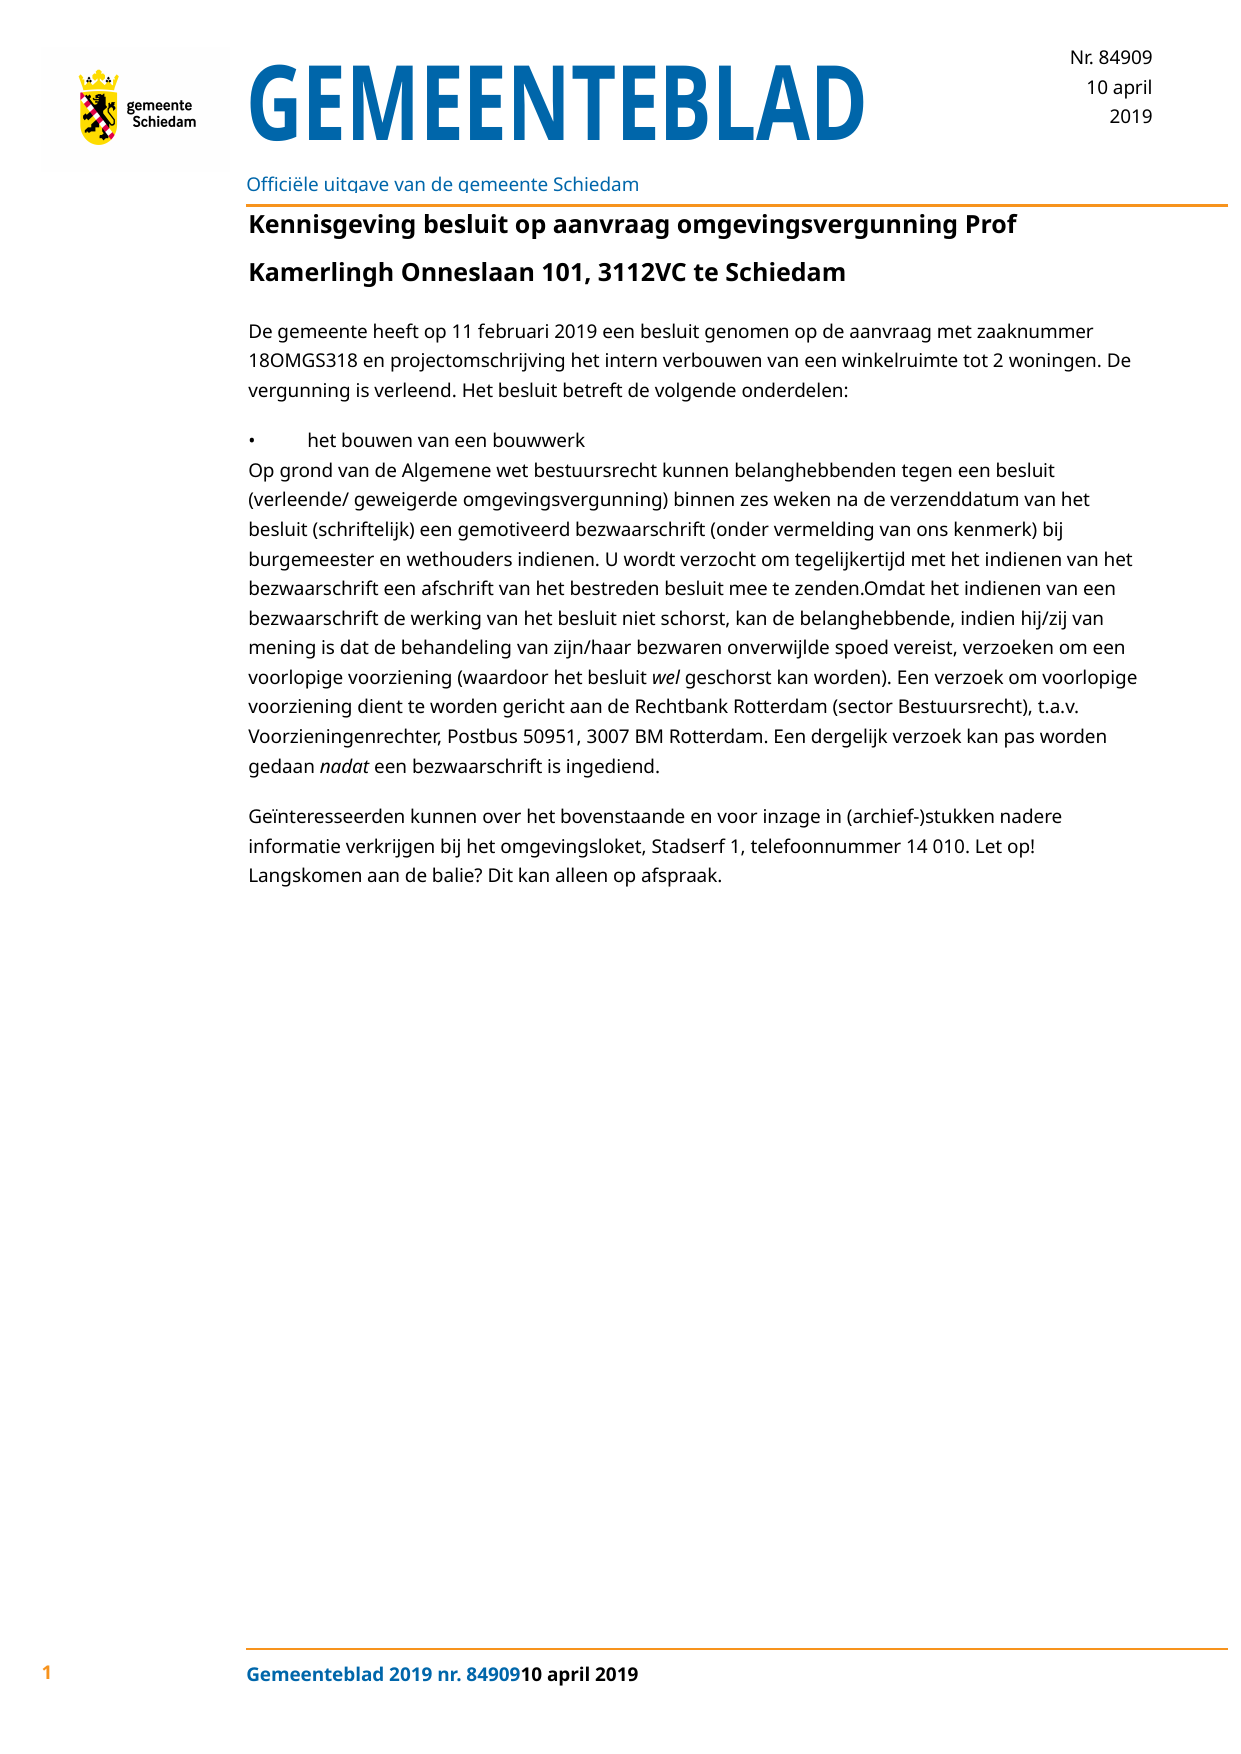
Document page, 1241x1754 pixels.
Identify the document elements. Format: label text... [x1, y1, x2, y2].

text Geïnteresseerden kunnen over het bovenstaande en voor inzage in (archief-)stukken nadere informatie verkrijgen bij het omgevingsloket, Stadserf 1, telefoonnummer 14 010. Let op! Langskomen aan de balie? Dit kan alleen op afspraak. [248, 803, 1152, 888]
list het bouwen van een bouwwerk [248, 427, 1152, 453]
text De gemeente heeft op 11 februari 2019 een besluit genomen op de aanvraag met zaaknummer 18OMGS318 en projectomschrijving het intern verbouwen van een winkelruimte tot 2 woningen. De vergunning is verleend. Het besluit betreft de volgende onderdelen: [248, 318, 1152, 403]
text Op grond van de Algemene wet bestuursrecht kunnen belanghebbenden tegen een besluit (verleende/ geweigerde omgevingsvergunning) binnen zes weken na de verzenddatum van het besluit (schriftelijk) een gemotiveerd bezwaarschrift (onder vermelding van ons kenmerk) bij burgemeester en wethouders indienen. U wordt verzocht om tegelijkertijd met het indienen van het bezwaarschrift een afschrift van het bestreden besluit mee te zenden.Omdat het indienen van een bezwaarschrift de werking van het besluit niet schorst, kan de belanghebbende, indien hij/zij van mening is dat de behandeling van zijn/haar bezwaren onverwijlde spoed vereist, verzoeken om een voorlopige voorziening (waardoor het besluit wel geschorst kan worden). Een verzoek om voorlopige voorziening dient te worden gericht aan de Rechtbank Rotterdam (sector Bestuursrecht), t.a.v. Voorzieningenrechter, Postbus 50951, 3007 BM Rotterdam. Een dergelijk verzoek kan pas worden gedaan nadat een bezwaarschrift is ingediend. [248, 457, 1152, 779]
picture [41, 47, 231, 172]
text Kennisgeving besluit op aanvraag omgevingsvergunning Prof Kamerlingh Onneslaan 101, 3112VC te Schiedam [248, 207, 1152, 288]
